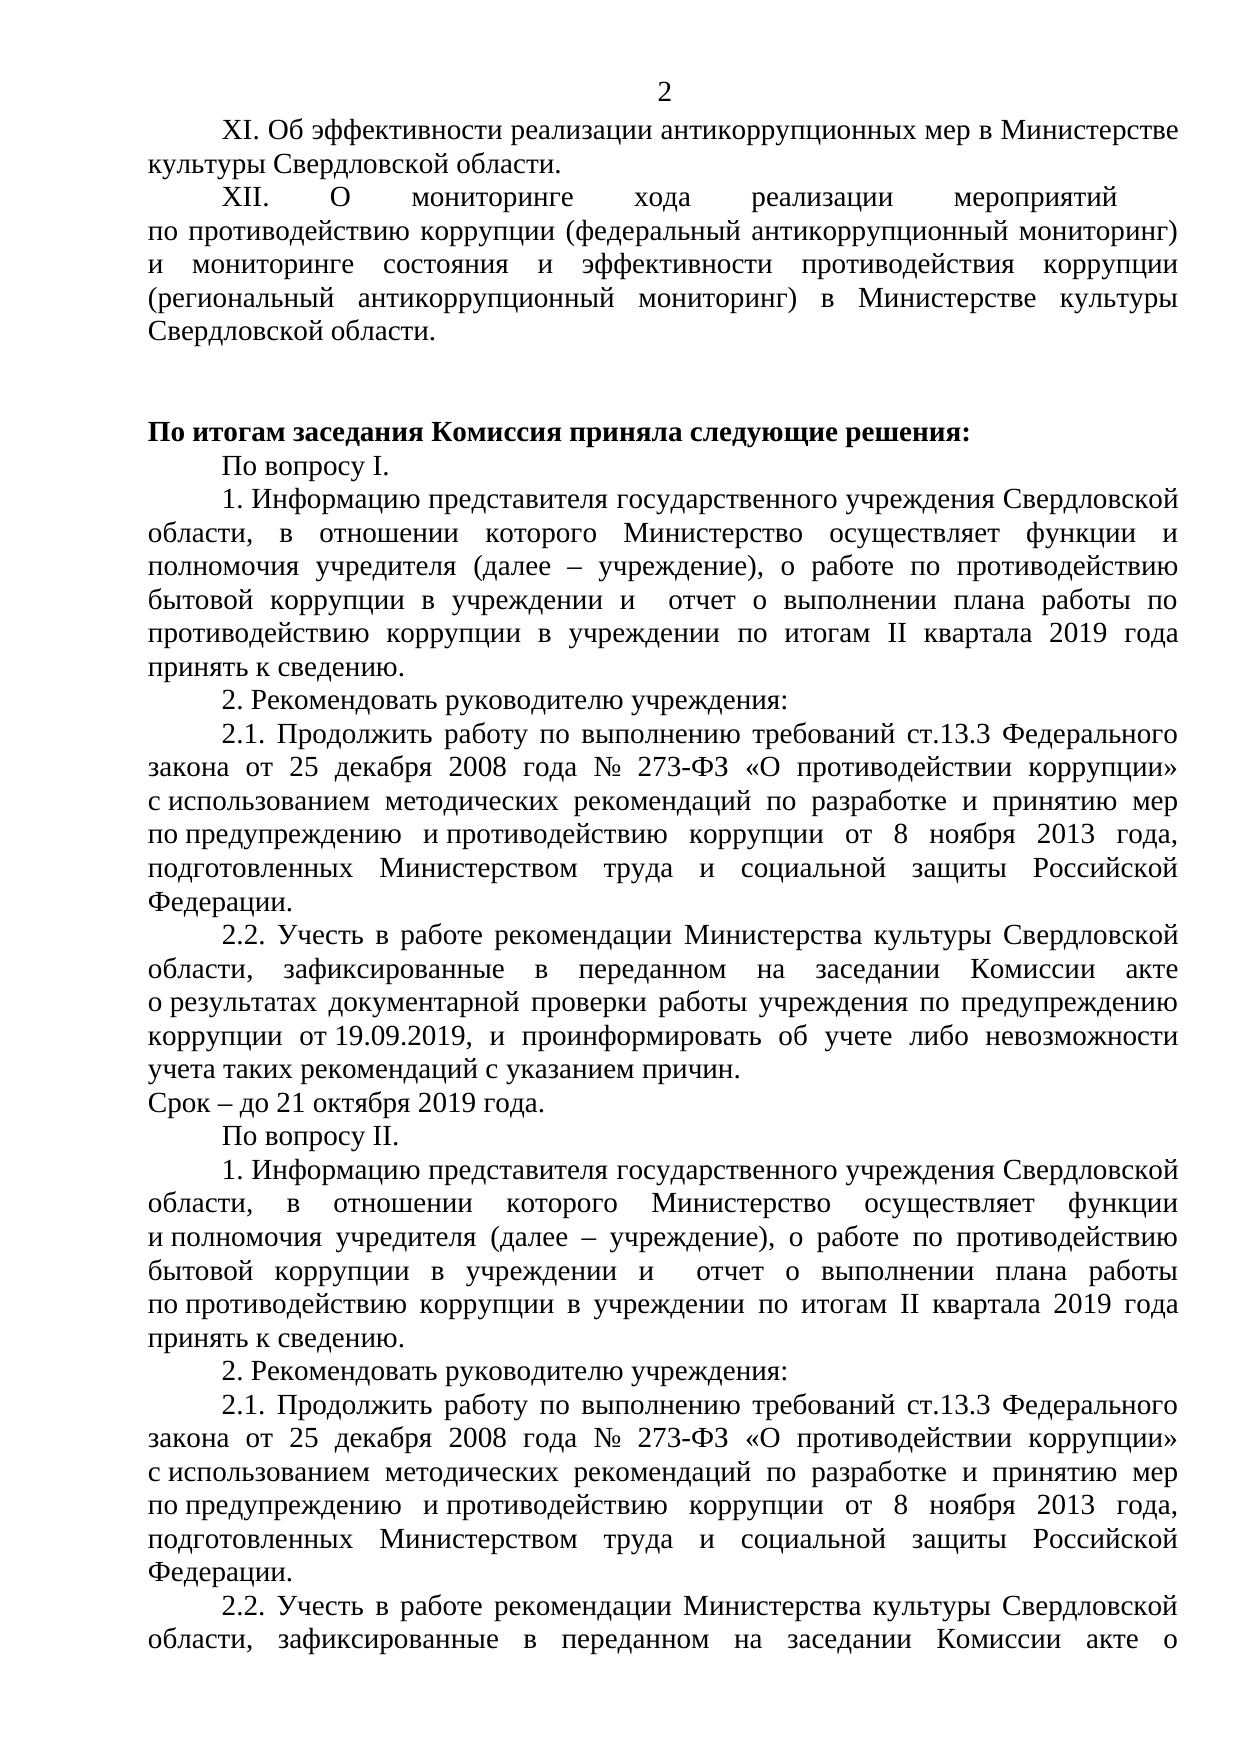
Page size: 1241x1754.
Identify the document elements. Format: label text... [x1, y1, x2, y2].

text Срок – до 21 октября 2019 года. [148, 1085, 1179, 1118]
text 2. Рекомендовать руководителю учреждения: [148, 1353, 1179, 1387]
text 1. Информацию представителя государственного учреждения Свердловской области, в отношении которого Министерство осуществляет функции и полномочия учредителя (далее – учреждение), о работе по противодействию бытовой коррупции в учреждении и отчет о выполнении плана работы по противодействию коррупции в учреждении по итогам II квартала 2019 года принять к сведению. [148, 481, 1179, 682]
text XII. О мониторинге хода реализации мероприятий по противодействию коррупции (федеральный антикоррупционный мониторинг) и мониторинге состояния и эффективности противодействия коррупции (региональный антикоррупционный мониторинг) в Министерстве культуры Свердловской области. [148, 179, 1179, 347]
text XI. Об эффективности реализации антикоррупционных мер в Министерстве культуры Свердловской области. [148, 112, 1179, 179]
text По вопросу I. [148, 448, 1179, 481]
text 2. Рекомендовать руководителю учреждения: [148, 682, 1179, 716]
text 2.2. Учесть в работе рекомендации Министерства культуры Свердловской области, зафиксированные в переданном на заседании Комиссии акте о [148, 1588, 1179, 1655]
text 2.1. Продолжить работу по выполнению требований ст.13.3 Федерального закона от 25 декабря 2008 года № 273-ФЗ «О противодействии коррупции» с использованием методических рекомендаций по разработке и принятию мер по предупреждению и противодействию коррупции от 8 ноября 2013 года, подготовленных Министерством труда и социальной защиты Российской Федерации. [148, 1387, 1179, 1588]
text 1. Информацию представителя государственного учреждения Свердловской области, в отношении которого Министерство осуществляет функции и полномочия учредителя (далее – учреждение), о работе по противодействию бытовой коррупции в учреждении и отчет о выполнении плана работы по противодействию коррупции в учреждении по итогам II квартала 2019 года принять к сведению. [148, 1152, 1179, 1353]
text 2.2. Учесть в работе рекомендации Министерства культуры Свердловской области, зафиксированные в переданном на заседании Комиссии акте о результатах документарной проверки работы учреждения по предупреждению коррупции от 19.09.2019, и проинформировать об учете либо невозможности учета таких рекомендаций с указанием причин. [148, 917, 1179, 1085]
text По вопросу II. [148, 1118, 1179, 1152]
text 2.1. Продолжить работу по выполнению требований ст.13.3 Федерального закона от 25 декабря 2008 года № 273-ФЗ «О противодействии коррупции» с использованием методических рекомендаций по разработке и принятию мер по предупреждению и противодействию коррупции от 8 ноября 2013 года, подготовленных Министерством труда и социальной защиты Российской Федерации. [148, 716, 1179, 917]
text По итогам заседания Комиссия приняла следующие решения: [148, 414, 1179, 448]
